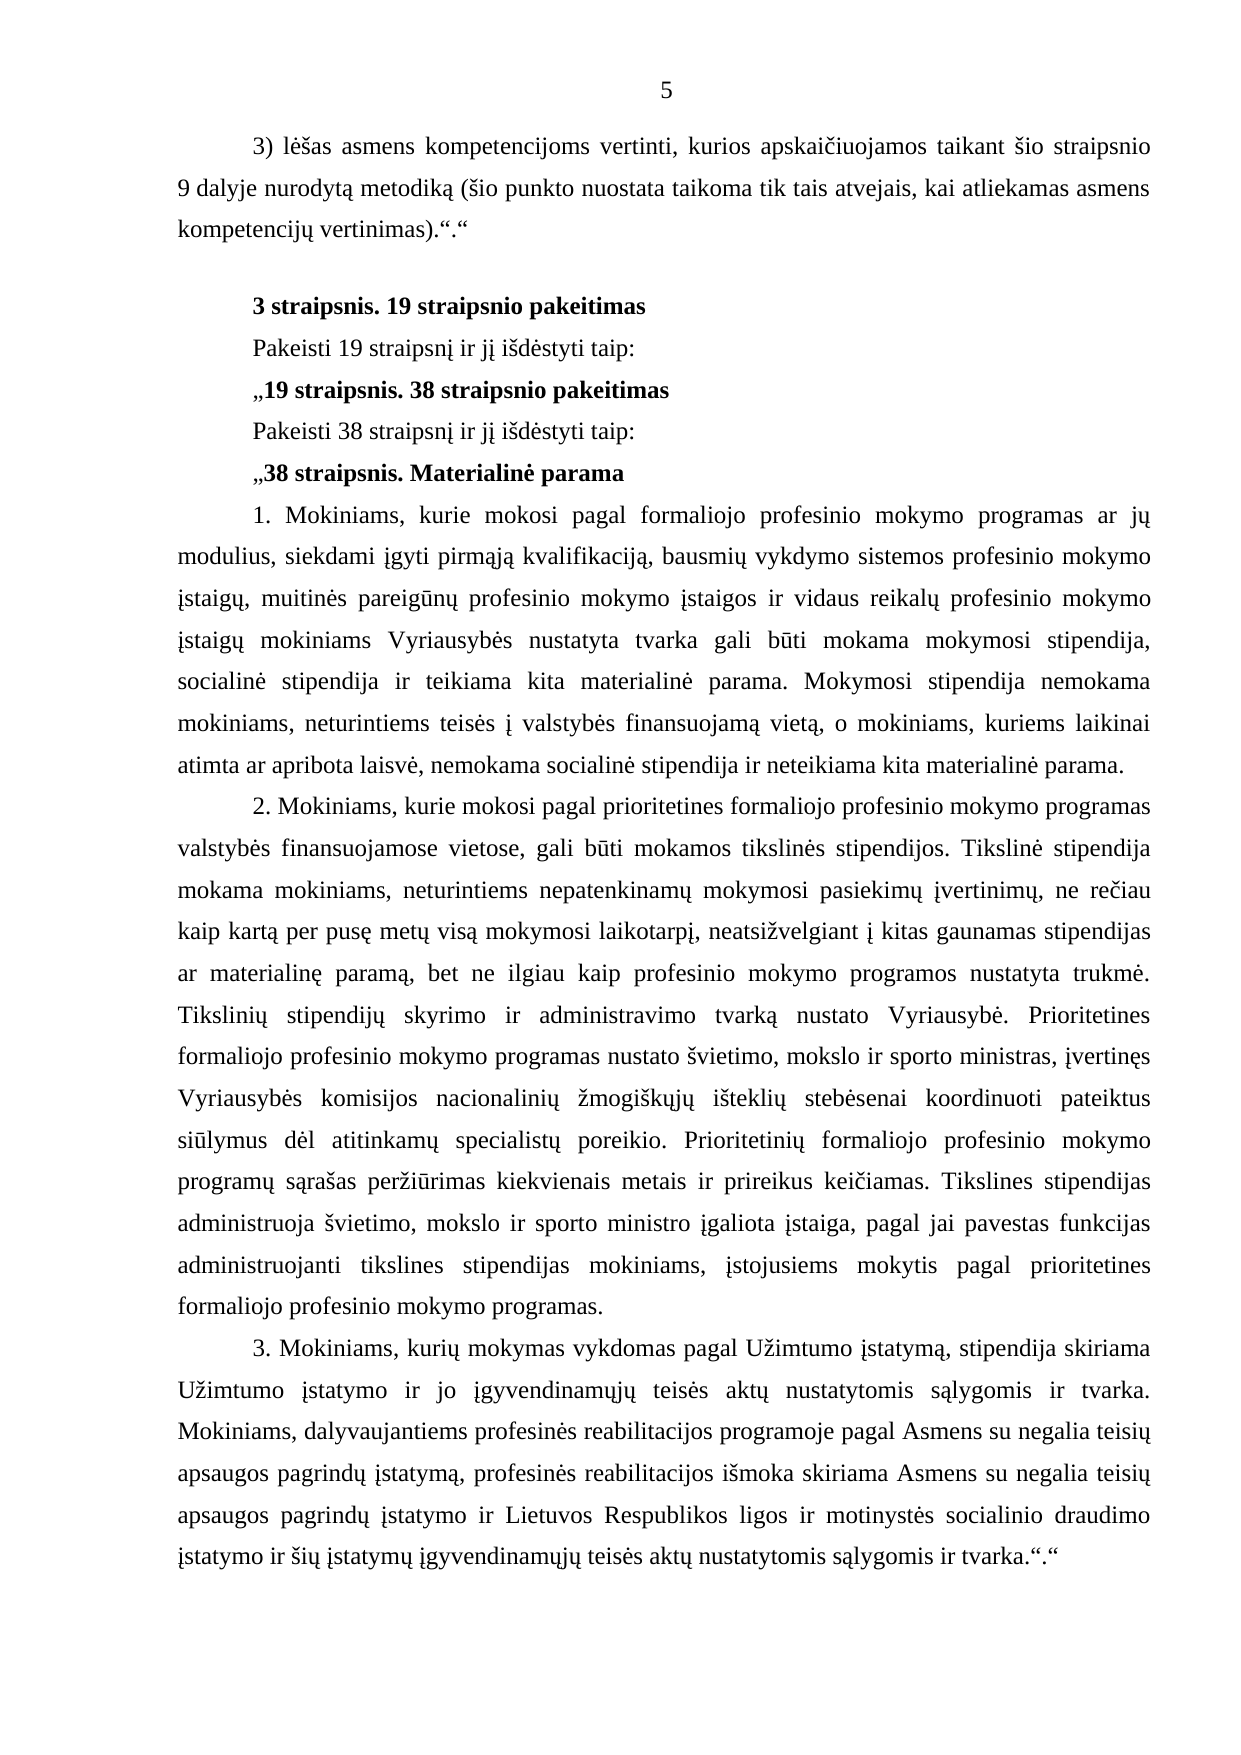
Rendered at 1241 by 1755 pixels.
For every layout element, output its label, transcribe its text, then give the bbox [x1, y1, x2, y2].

text 3) lėšas asmens kompetencijoms vertinti, kurios apskaičiuojamos taikant šio straipsnio 9 dalyje nurodytą metodiką (šio punkto nuostata taikoma tik tais atvejais, kai atliekamas asmens kompetencijų vertinimas).“.“ [177, 118, 1152, 243]
text 3. Mokiniams, kurių mokymas vykdomas pagal Užimtumo įstatymą, stipendija skiriama Užimtumo įstatymo ir jo įgyvendinamųjų teisės aktų nustatytomis sąlygomis ir tvarka. Mokiniams, dalyvaujantiems profesinės reabilitacijos programoje pagal Asmens su negalia teisių apsaugos pagrindų įstatymą, profesinės reabilitacijos išmoka skiriama Asmens su negalia teisių apsaugos pagrindų įstatymo ir Lietuvos Respublikos ligos ir motinystės socialinio draudimo įstatymo ir šių įstatymų įgyvendinamųjų teisės aktų nustatytomis sąlygomis ir tvarka.“.“ [177, 1320, 1152, 1570]
text „19 straipsnis. 38 straipsnio pakeitimas [177, 362, 1152, 403]
text 3 straipsnis. 19 straipsnio pakeitimas [177, 278, 1152, 320]
text 2. Mokiniams, kurie mokosi pagal prioritetines formaliojo profesinio mokymo programas valstybės finansuojamose vietose, gali būti mokamos tikslinės stipendijos. Tikslinė stipendija mokama mokiniams, neturintiems nepatenkinamų mokymosi pasiekimų įvertinimų, ne rečiau kaip kartą per pusę metų visą mokymosi laikotarpį, neatsižvelgiant į kitas gaunamas stipendijas ar materialinę paramą, bet ne ilgiau kaip profesinio mokymo programos nustatyta trukmė. Tikslinių stipendijų skyrimo ir administravimo tvarką nustato Vyriausybė. Prioritetines formaliojo profesinio mokymo programas nustato švietimo, mokslo ir sporto ministras, įvertinęs Vyriausybės komisijos nacionalinių žmogiškųjų išteklių stebėsenai koordinuoti pateiktus siūlymus dėl atitinkamų specialistų poreikio. Prioritetinių formaliojo profesinio mokymo programų sąrašas peržiūrimas kiekvienais metais ir prireikus keičiamas. Tikslines stipendijas administruoja švietimo, mokslo ir sporto ministro įgaliota įstaiga, pagal jai pavestas funkcijas administruojanti tikslines stipendijas mokiniams, įstojusiems mokytis pagal prioritetines formaliojo profesinio mokymo programas. [177, 778, 1152, 1320]
text 1. Mokiniams, kurie mokosi pagal formaliojo profesinio mokymo programas ar jų modulius, siekdami įgyti pirmąją kvalifikaciją, bausmių vykdymo sistemos profesinio mokymo įstaigų, muitinės pareigūnų profesinio mokymo įstaigos ir vidaus reikalų profesinio mokymo įstaigų mokiniams Vyriausybės nustatyta tvarka gali būti mokama mokymosi stipendija, socialinė stipendija ir teikiama kita materialinė parama. Mokymosi stipendija nemokama mokiniams, neturintiems teisės į valstybės finansuojamą vietą, o mokiniams, kuriems laikinai atimta ar apribota laisvė, nemokama socialinė stipendija ir neteikiama kita materialinė parama. [177, 487, 1152, 778]
text „38 straipsnis. Materialinė parama [177, 445, 1152, 487]
text Pakeisti 19 straipsnį ir jį išdėstyti taip: [177, 320, 1152, 362]
text Pakeisti 38 straipsnį ir jį išdėstyti taip: [177, 403, 1152, 445]
